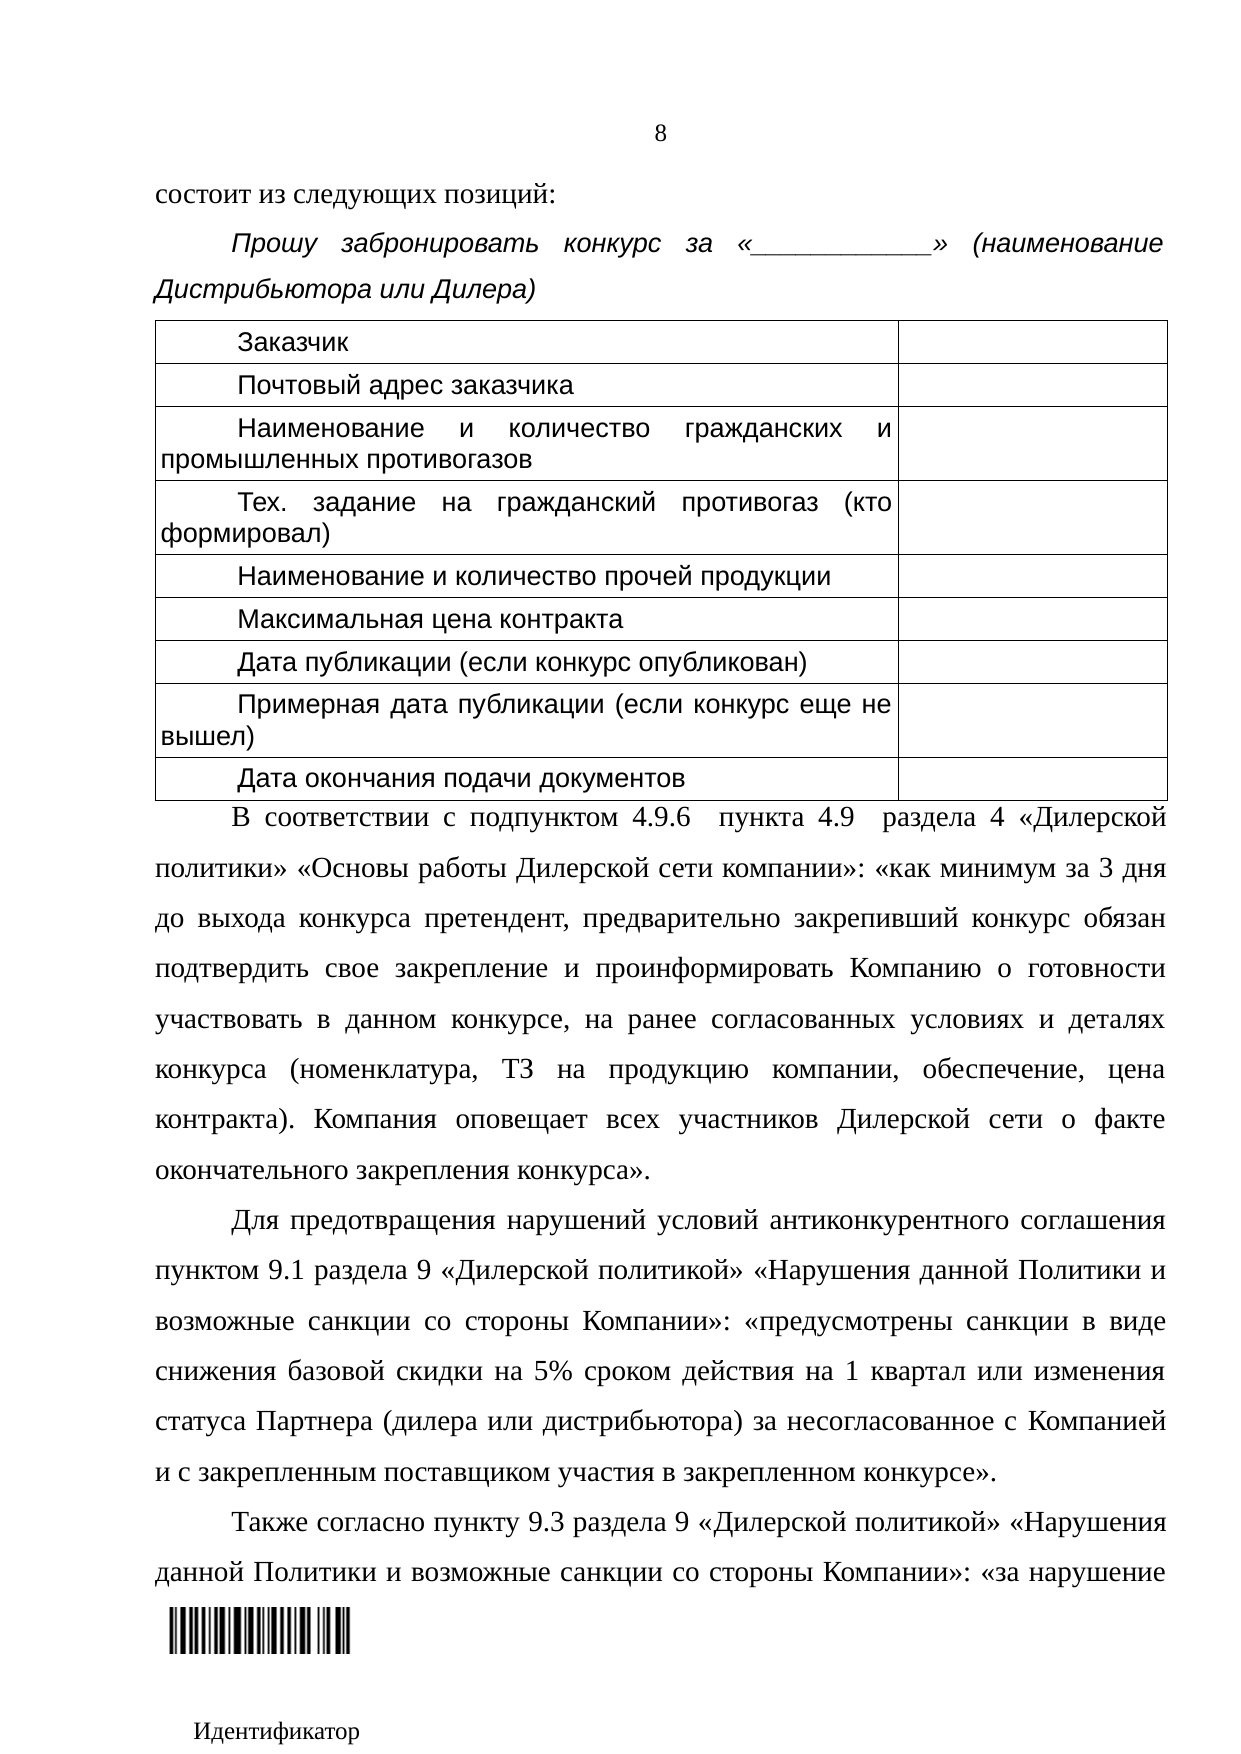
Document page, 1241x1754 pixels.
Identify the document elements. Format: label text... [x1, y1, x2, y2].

table_cell Дата окончания подачи документов [156, 758, 898, 799]
table_cell Наименование и количество гражданских и промышленных противогазов [156, 407, 898, 480]
table_cell [899, 684, 1167, 757]
table_cell [899, 364, 1167, 406]
table_cell [899, 555, 1167, 597]
text Для предотвращения нарушений условий антиконкурентного соглашения пунктом 9.1 раздела 9 «Дилерской политикой» «Нарушения данной Политики и возможные санкции со стороны Компании»: «предусмотрены санкции в виде снижения базовой скидки на 5% сроком действия на 1 квартал или изменения статуса Партнера (дилера или дистрибьютора) за несогласованное с Компанией и с закрепленным поставщиком участия в закрепленном конкурсе». [155, 1202, 1167, 1487]
picture [154, 1607, 368, 1654]
table_cell [899, 641, 1167, 683]
table_cell Максимальная цена контракта [156, 598, 898, 640]
table_cell Тех. задание на гражданский противогаз (кто формировал) [156, 481, 898, 554]
text состоит из следующих позиций: [155, 176, 1167, 210]
text В соответствии с подпунктом 4.9.6 пункта 4.9 раздела 4 «Дилерской политики» «Основы работы Дилерской сети компании»: «как минимум за 3 дня до выхода конкурса претендент, предварительно закрепивший конкурс обязан подтвердить свое закрепление и проинформировать Компанию о готовности участвовать в данном конкурсе, на ранее согласованных условиях и деталях конкурса (номенклатура, ТЗ на продукцию компании, обеспечение, цена контракта). Компания оповещает всех участников Дилерской сети о факте окончательного закрепления конкурса». [155, 801, 1167, 1185]
table_cell [899, 407, 1167, 480]
table_cell Почтовый адрес заказчика [156, 364, 898, 406]
table_cell Примерная дата публикации (если конкурс еще не вышел) [156, 684, 898, 757]
table_cell Наименование и количество прочей продукции [156, 555, 898, 597]
table_header Заказчик [156, 321, 898, 363]
text Прошу забронировать конкурс за «____________» (наименование Дистрибьютора или Дилера) [155, 227, 1167, 305]
text Также согласно пункту 9.3 раздела 9 «Дилерской политикой» «Нарушения данной Политики и возможные санкции со стороны Компании»: «за нарушение [155, 1504, 1167, 1588]
table_cell Дата публикации (если конкурс опубликован) [156, 641, 898, 683]
table_cell [899, 758, 1167, 799]
table_cell [899, 598, 1167, 640]
table_cell [899, 481, 1167, 554]
table_header [899, 321, 1167, 363]
